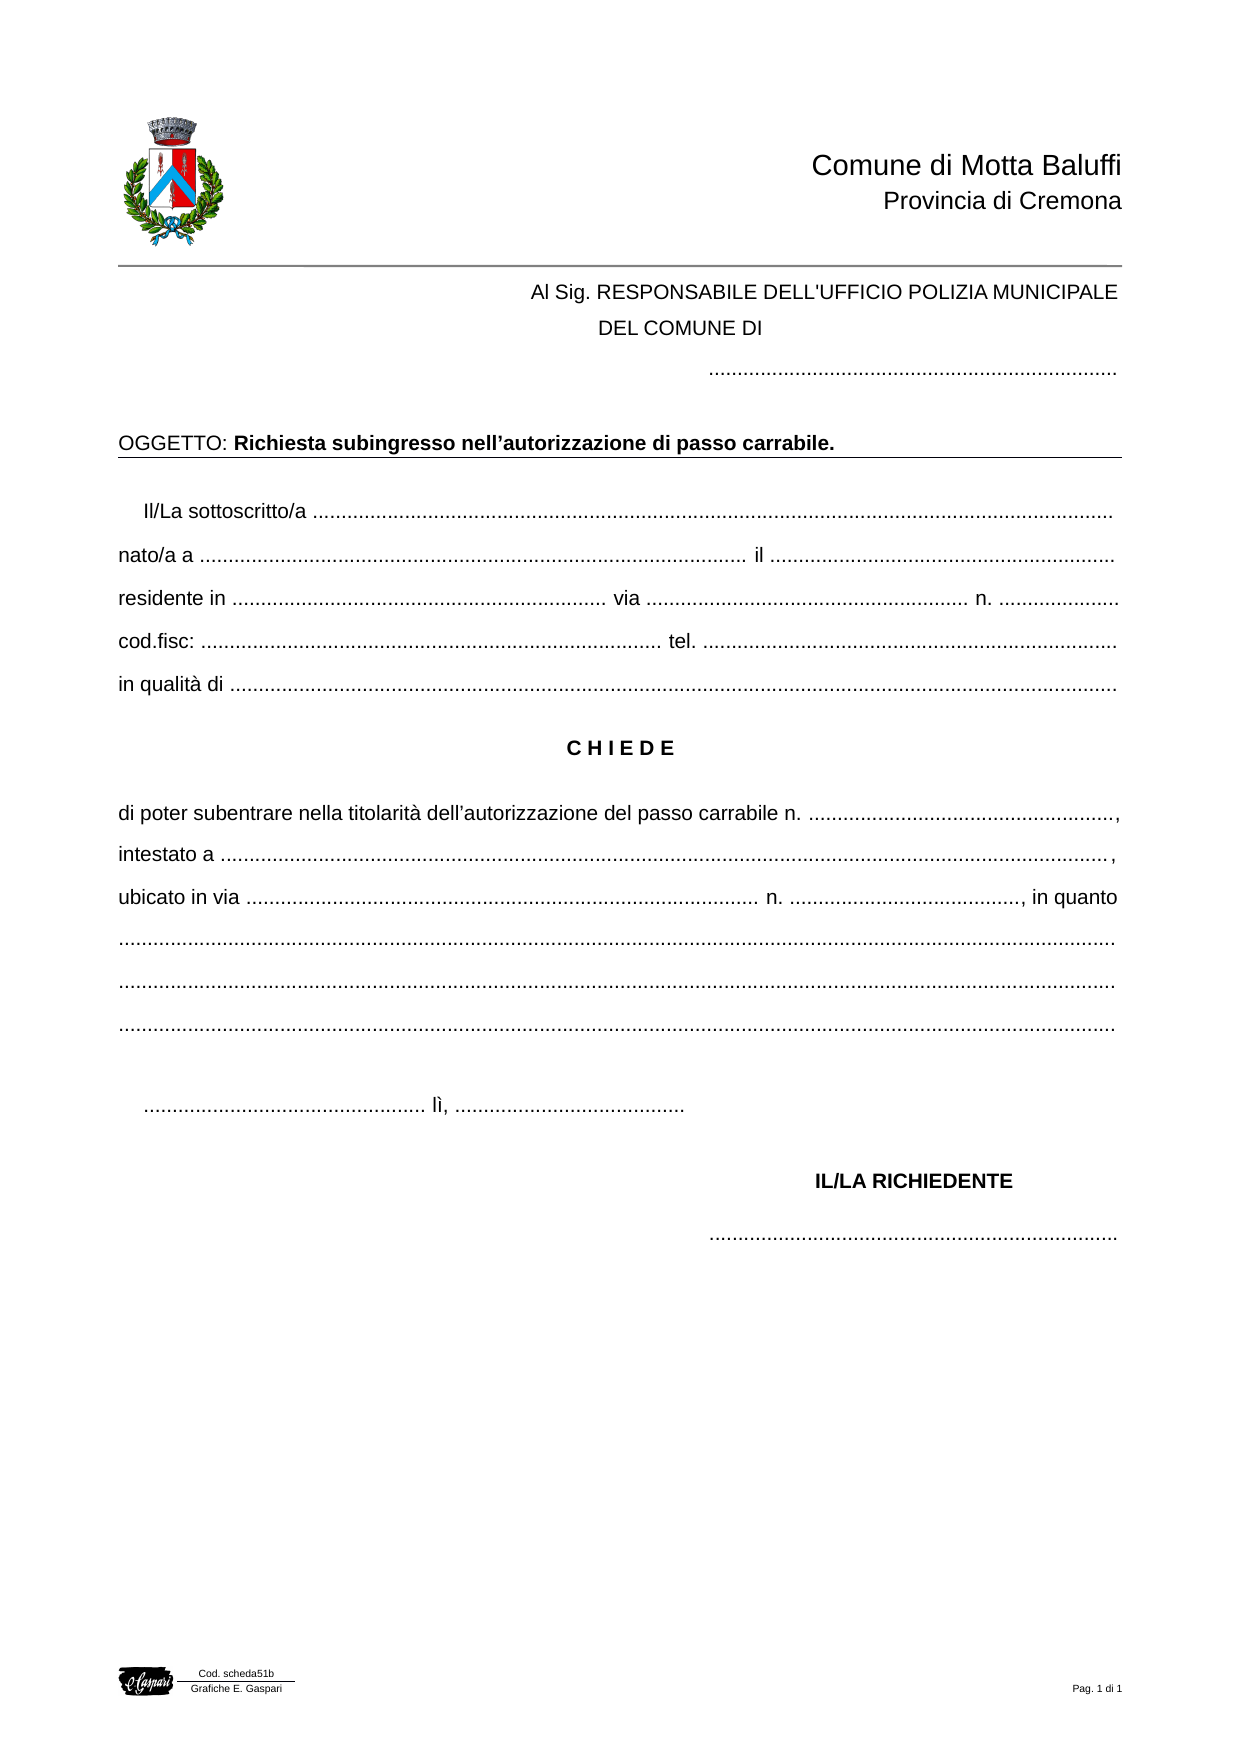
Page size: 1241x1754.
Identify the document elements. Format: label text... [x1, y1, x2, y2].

text cod.fisc: ................................................................................ tel. ........................................................................ [118, 625, 1122, 654]
text ................................................. lì, ........................................ [143, 1089, 1122, 1117]
text ............................................................................................................................................................................. [118, 965, 1122, 994]
text Al Sig. RESPONSABILE DELL'UFFICIO POLIZIA MUNICIPALE [531, 280, 1122, 304]
text Comune di Motta Baluffi [224, 148, 1122, 181]
text ....................................................................... [708, 352, 1122, 381]
text C H I E D E [118, 736, 1122, 760]
picture [122, 117, 224, 248]
text Provincia di Cremona [224, 186, 1122, 215]
text OGGETTO: Richiesta subingresso nell’autorizzazione di passo carrabile. [118, 431, 1122, 457]
picture [118, 1666, 174, 1696]
text di poter subentrare nella titolarità dell’autorizzazione del passo carrabile n. ....................................................., intestato a .........................................................................................................................................................., [118, 797, 1122, 867]
text DEL COMUNE DI [598, 316, 1122, 340]
text ............................................................................................................................................................................. [118, 1008, 1122, 1037]
text ubicato in via ......................................................................................... n. ........................................, in quanto ............................................................................................................................................................................. [118, 881, 1122, 951]
text residente in ................................................................. via ........................................................ n. ..................... [118, 582, 1122, 611]
text Il/La sottoscritto/a ........................................................................................................................................... [118, 496, 1122, 524]
text in qualità di .......................................................................................................................................................... [118, 668, 1122, 697]
text ....................................................................... [706, 1217, 1122, 1246]
text IL/LA RICHIEDENTE [706, 1169, 1122, 1193]
text nato/a a ............................................................................................... il ............................................................ [118, 539, 1122, 567]
